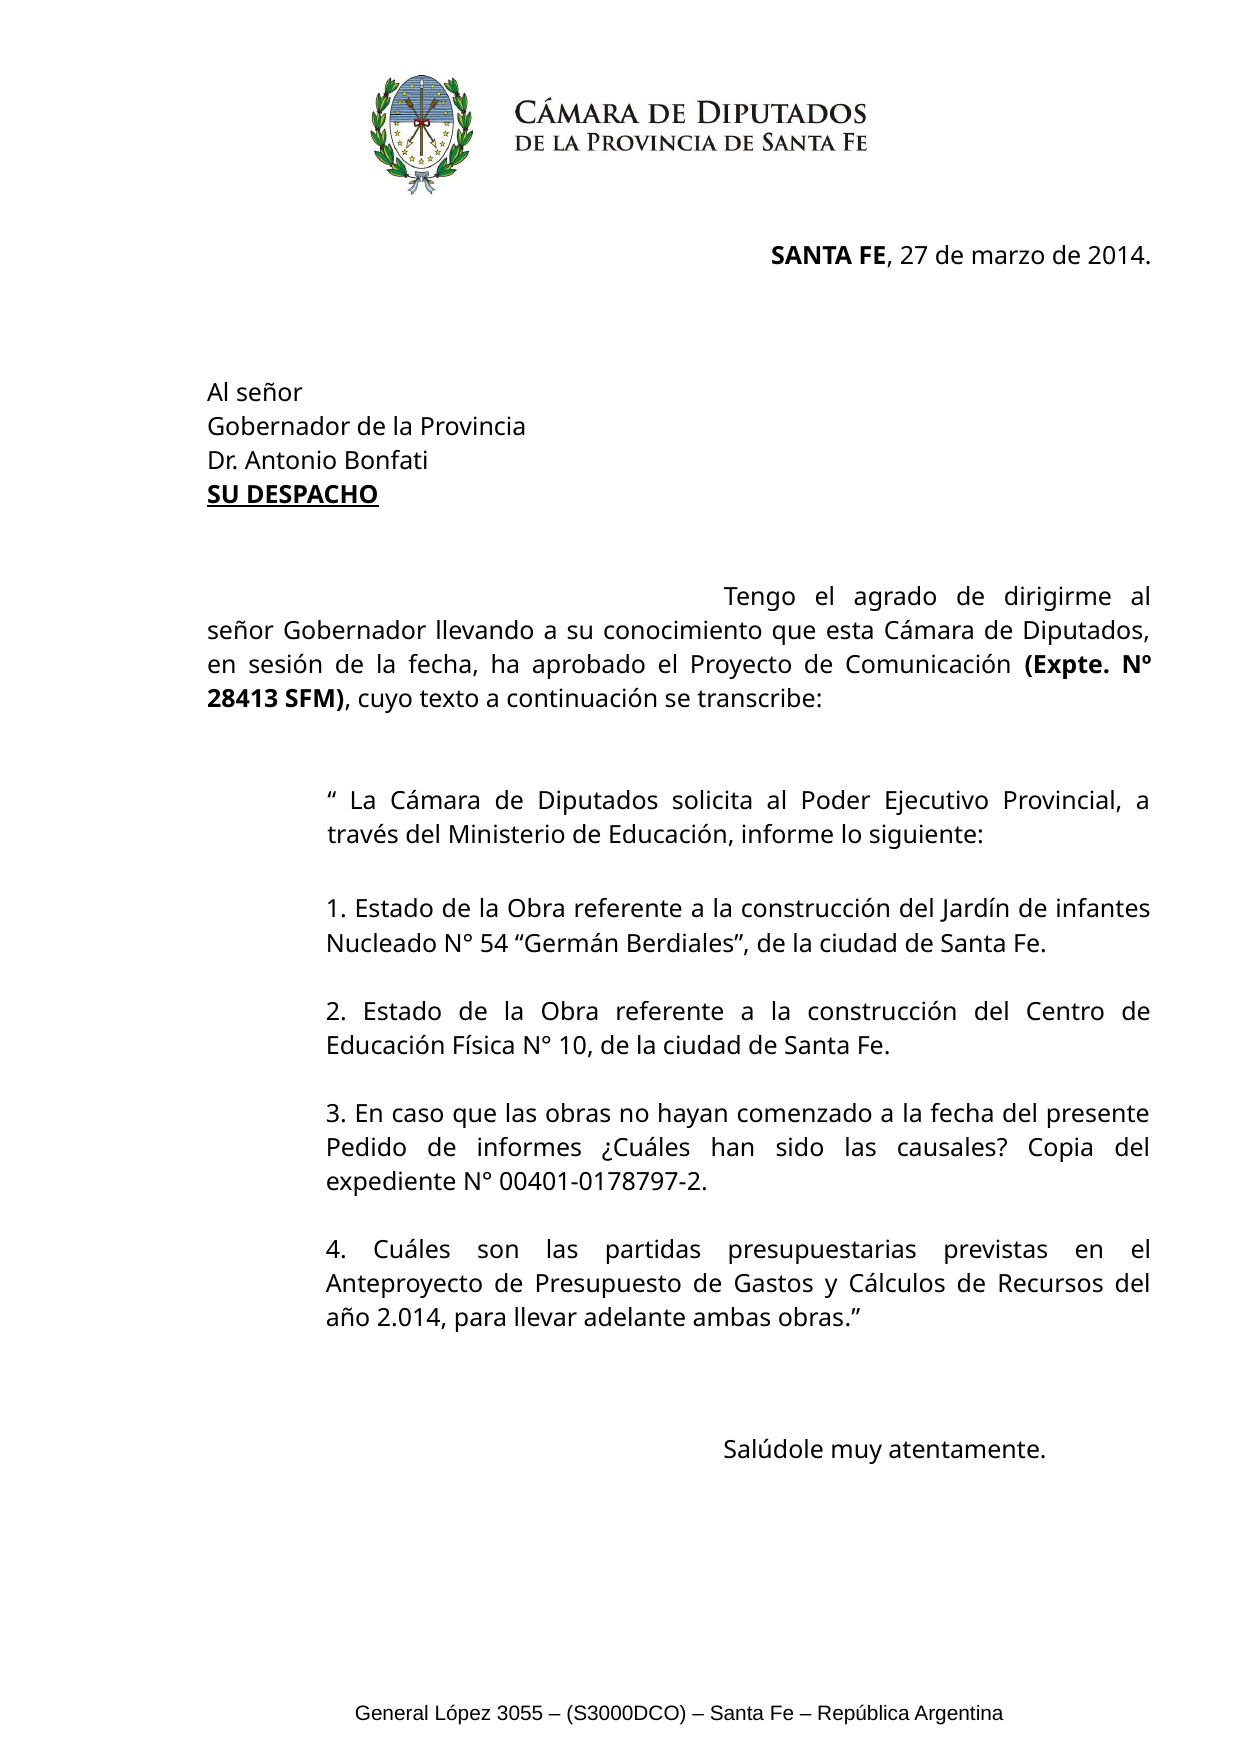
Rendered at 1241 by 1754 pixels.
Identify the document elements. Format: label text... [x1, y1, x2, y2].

text 2. Estado de la Obra referente a la construcción del Centro de Educación Física N° 10, de la ciudad de Santa Fe. [326, 993, 1152, 1061]
text 4. Cuáles son las partidas presupuestarias previstas en el Anteproyecto de Presupuesto de Gastos y Cálculos de Recursos del año 2.014, para llevar adelante ambas obras.” [326, 1232, 1152, 1334]
picture [370, 75, 867, 199]
text “ La Cámara de Diputados solicita al Poder Ejecutivo Provincial, a través del Ministerio de Educación, informe lo siguiente: [327, 783, 1152, 851]
text Al señor [207, 374, 1152, 408]
text Gobernador de la Provincia [207, 408, 1152, 442]
text SANTA FE, 27 de marzo de 2014. [207, 238, 1152, 272]
text Dr. Antonio Bonfati [207, 442, 1152, 476]
text 3. En caso que las obras no hayan comenzado a la fecha del presente Pedido de informes ¿Cuáles han sido las causales? Copia del expediente N° 00401-0178797-2. [326, 1096, 1152, 1198]
text Salúdole muy atentamente. [649, 1432, 1152, 1466]
text Tengo el agrado de dirigirme al señor Gobernador llevando a su conocimiento que esta Cámara de Diputados, en sesión de la fecha, ha aprobado el Proyecto de Comunicación (Expte. Nº 28413 SFM), cuyo texto a continuación se transcribe: [207, 579, 1152, 715]
text 1. Estado de la Obra referente a la construcción del Jardín de infantes Nucleado N° 54 “Germán Berdiales”, de la ciudad de Santa Fe. [326, 891, 1152, 959]
text SU DESPACHO [207, 476, 1152, 511]
